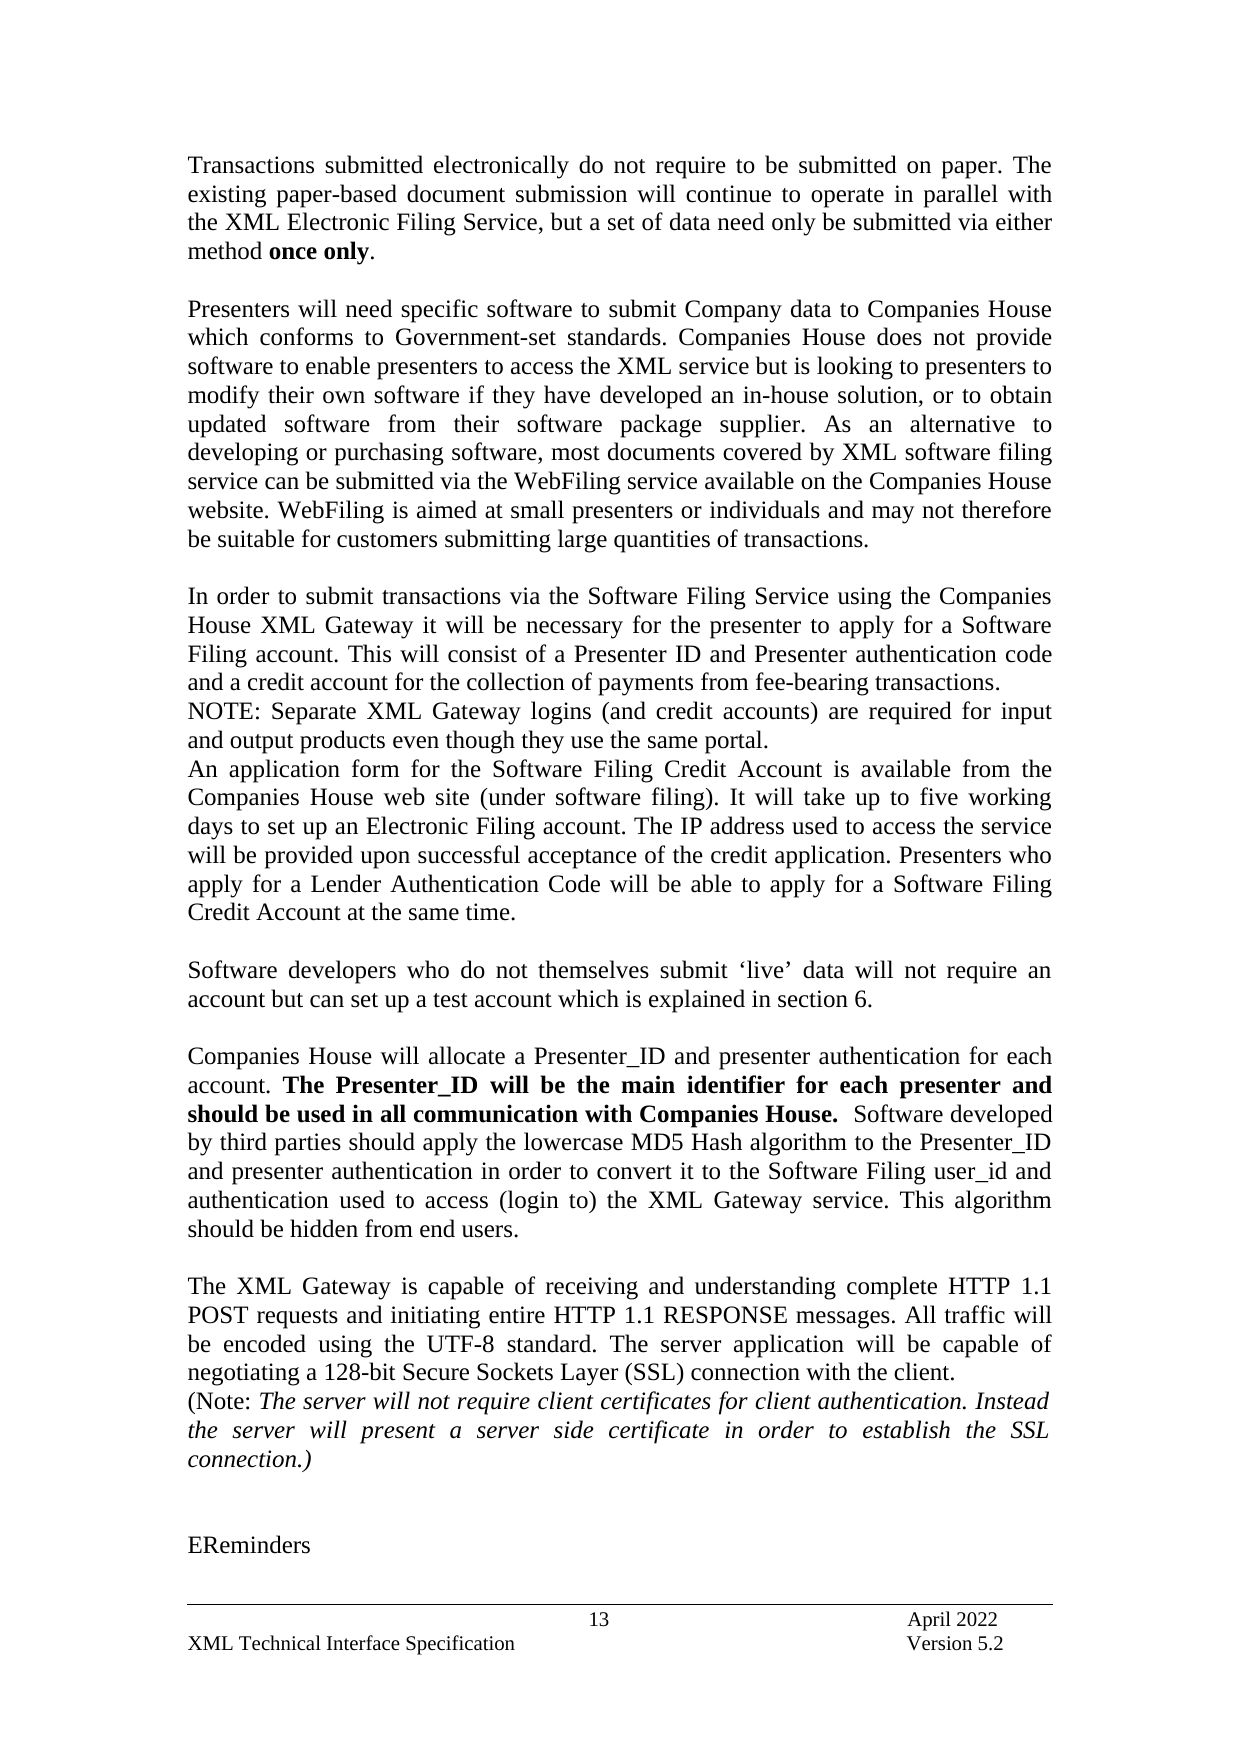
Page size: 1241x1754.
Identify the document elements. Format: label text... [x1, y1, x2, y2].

text Software developers who do not themselves submit ‘live’ data will not require an account but can set up a test account which is explained in section 6. [187, 955, 1053, 1012]
text NOTE: Separate XML Gateway logins (and credit accounts) are required for input and output products even though they use the same portal. [187, 696, 1053, 754]
text Presenters will need specific software to submit Company data to Companies House which conforms to Government-set standards. Companies House does not provide software to enable presenters to access the XML service but is looking to presenters to modify their own software if they have developed an in-house solution, or to obtain updated software from their software package supplier. As an alternative to developing or purchasing software, most documents covered by XML software filing service can be submitted via the WebFiling service available on the Companies House website. WebFiling is aimed at small presenters or individuals and may not therefore be suitable for customers submitting large quantities of transactions. [187, 294, 1053, 552]
text In order to submit transactions via the Software Filing Service using the Companies House XML Gateway it will be necessary for the presenter to apply for a Software Filing account. This will consist of a Presenter ID and Presenter authentication code and a credit account for the collection of payments from fee-bearing transactions. [187, 581, 1053, 696]
text Companies House will allocate a Presenter_ID and presenter authentication for each account. The Presenter_ID will be the main identifier for each presenter and should be used in all communication with Companies House. Software developed by third parties should apply the lowercase MD5 Hash algorithm to the Presenter_ID and presenter authentication in order to convert it to the Software Filing user_id and authentication used to access (login to) the XML Gateway service. This algorithm should be hidden from end users. [187, 1041, 1053, 1242]
text Transactions submitted electronically do not require to be submitted on paper. The existing paper-based document submission will continue to operate in parallel with the XML Electronic Filing Service, but a set of data need only be submitted via either method once only. [187, 150, 1053, 265]
text An application form for the Software Filing Credit Account is available from the Companies House web site (under software filing). It will take up to five working days to set up an Electronic Filing account. The IP address used to access the service will be provided upon successful acceptance of the credit application. Presenters who apply for a Lender Authentication Code will be able to apply for a Software Filing Credit Account at the same time. [187, 754, 1053, 926]
text (Note: The server will not require client certificates for client authentication. Instead the server will present a server side certificate in order to establish the SSL connection.) [187, 1386, 1053, 1472]
text EReminders [187, 1530, 1053, 1559]
text The XML Gateway is capable of receiving and understanding complete HTTP 1.1 POST requests and initiating entire HTTP 1.1 RESPONSE messages. All traffic will be encoded using the UTF-8 standard. The server application will be capable of negotiating a 128-bit Secure Sockets Layer (SSL) connection with the client. [187, 1271, 1053, 1386]
